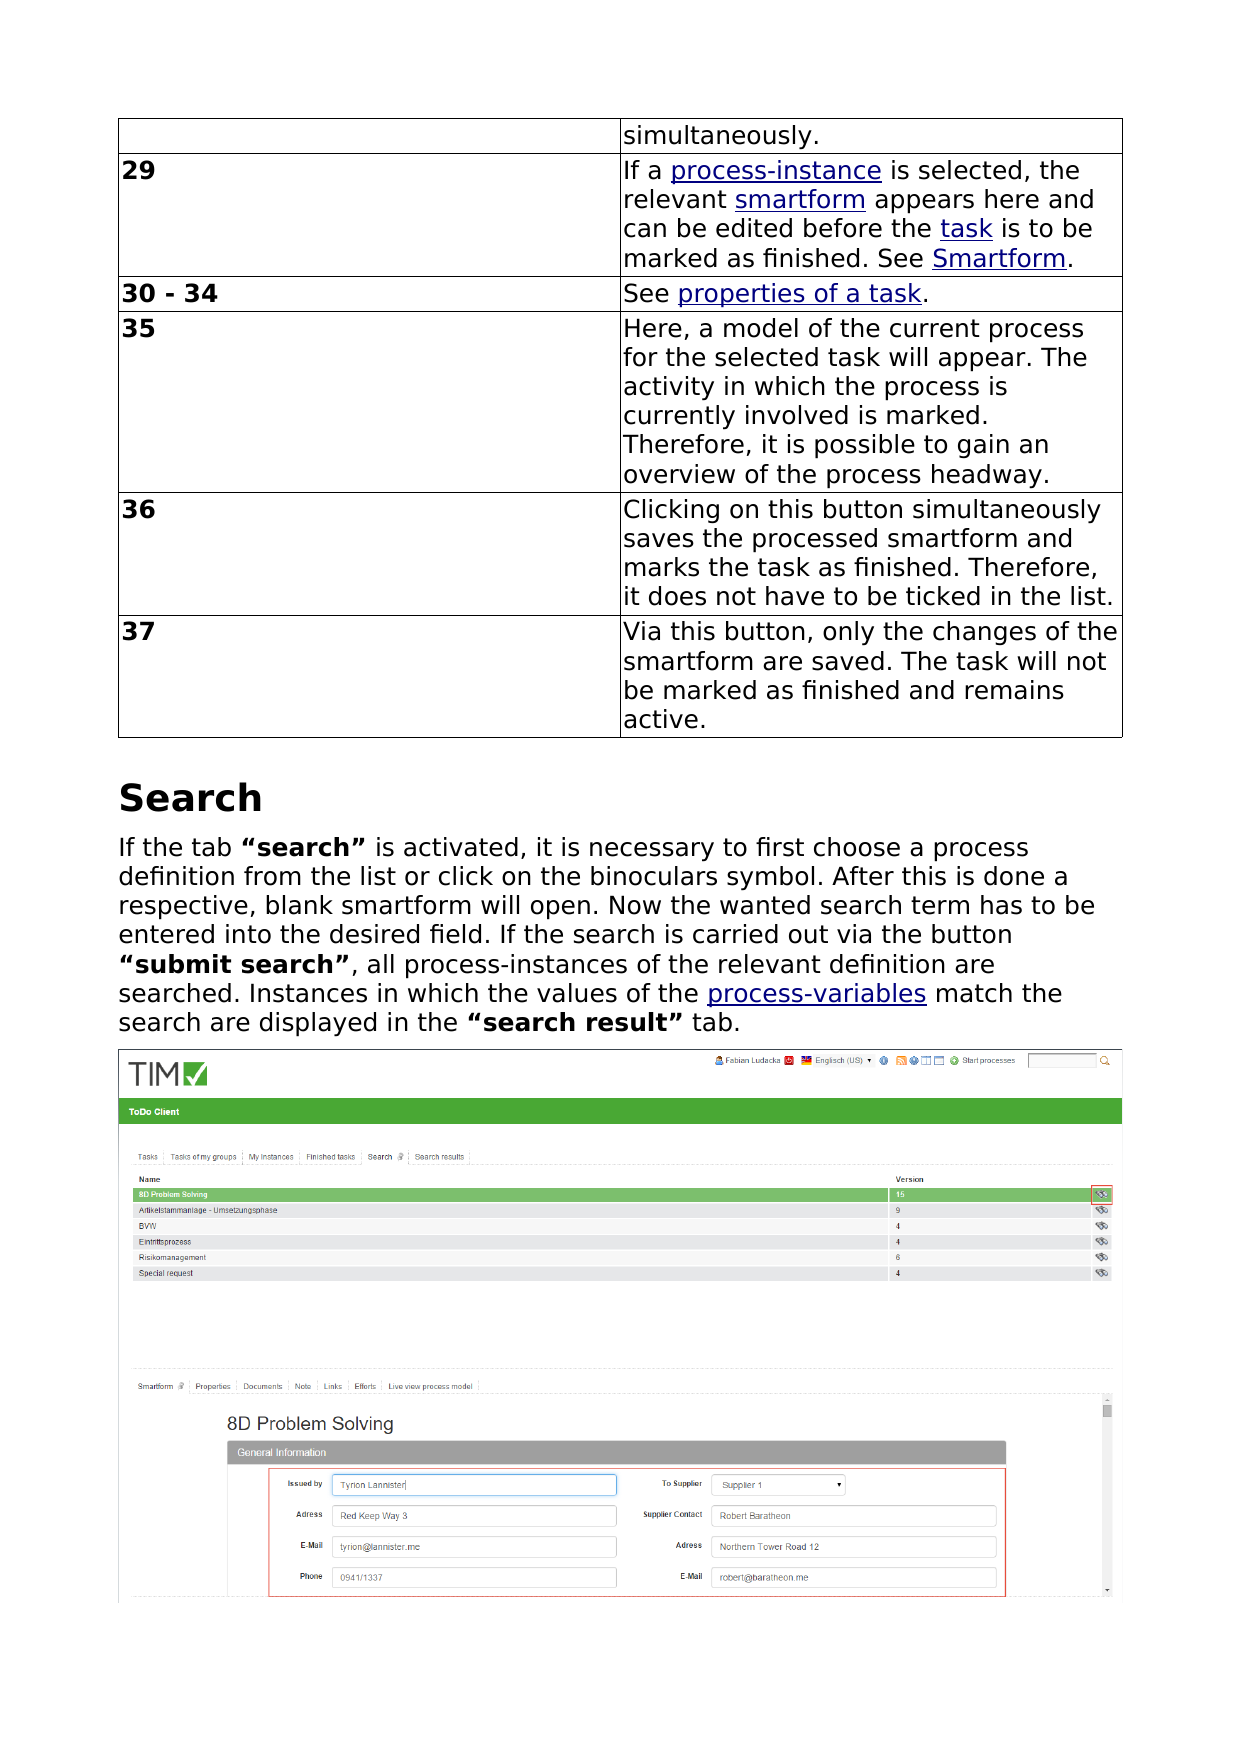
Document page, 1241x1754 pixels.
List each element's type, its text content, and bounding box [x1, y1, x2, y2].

table_cell 36 [119, 493, 620, 614]
subtitle Search [118, 777, 1122, 821]
table_cell 29 [119, 154, 620, 276]
table_cell See properties of a task. [621, 277, 1122, 311]
text If the tab “search” is activated, it is necessary to first choose a process definition from the list or click on the binoculars symbol. After this is done a respective, blank smartform will open. Now the wanted search term has to be entered into the desired field. If the search is carried out via the button “submit search”, all process-instances of the relevant definition are searched. Instances in which the values of the process-variables match the search are displayed in the “search result” tab. [118, 833, 1122, 1037]
table_cell 37 [119, 616, 620, 737]
table_cell simultaneously. [621, 119, 1122, 153]
table_cell Via this button, only the changes of the smartform are saved. The task will not be marked as finished and remains active. [621, 616, 1122, 737]
table_cell 35 [119, 312, 620, 492]
table_cell Here, a model of the current process for the selected task will appear. The activity in which the process is currently involved is marked. Therefore, it is possible to gain an overview of the process headway. [621, 312, 1122, 492]
table_cell [119, 119, 620, 153]
table_cell 30 - 34 [119, 277, 620, 311]
table_cell Clicking on this button simultaneously saves the processed smartform and marks the task as finished. Therefore, it does not have to be ticked in the list. [621, 493, 1122, 614]
table_cell If a process-instance is selected, the relevant smartform appears here and can be edited before the task is to be marked as finished. See Smartform. [621, 154, 1122, 276]
picture [118, 1049, 1123, 1603]
